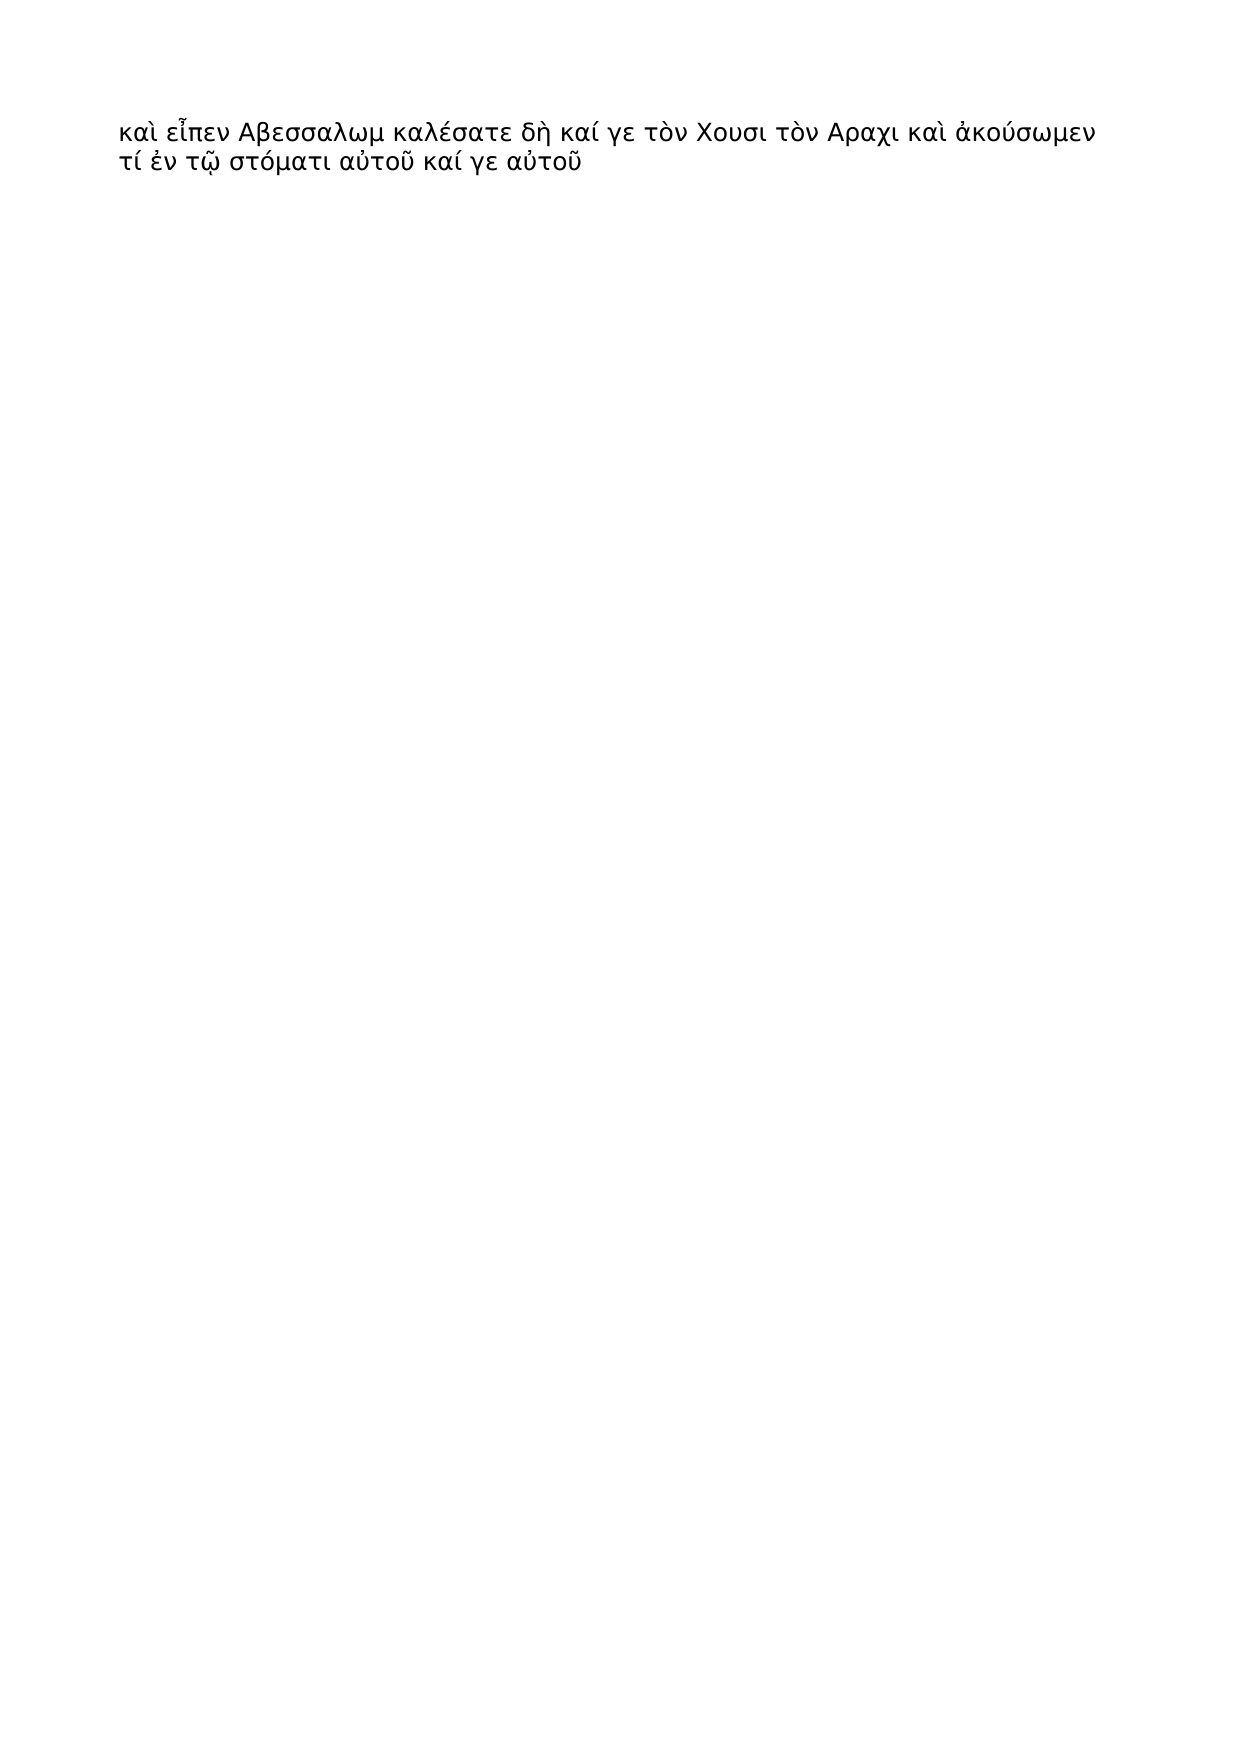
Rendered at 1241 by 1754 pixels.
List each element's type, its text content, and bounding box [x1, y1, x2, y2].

text καὶ εἶπεν Αβεσσαλωμ καλέσατε δὴ καί γε τὸν Χουσι τὸν Αραχι καὶ ἀκούσωμεν τί ἐν τῷ στόματι αὐτοῦ καί γε αὐτοῦ [118, 118, 1122, 176]
